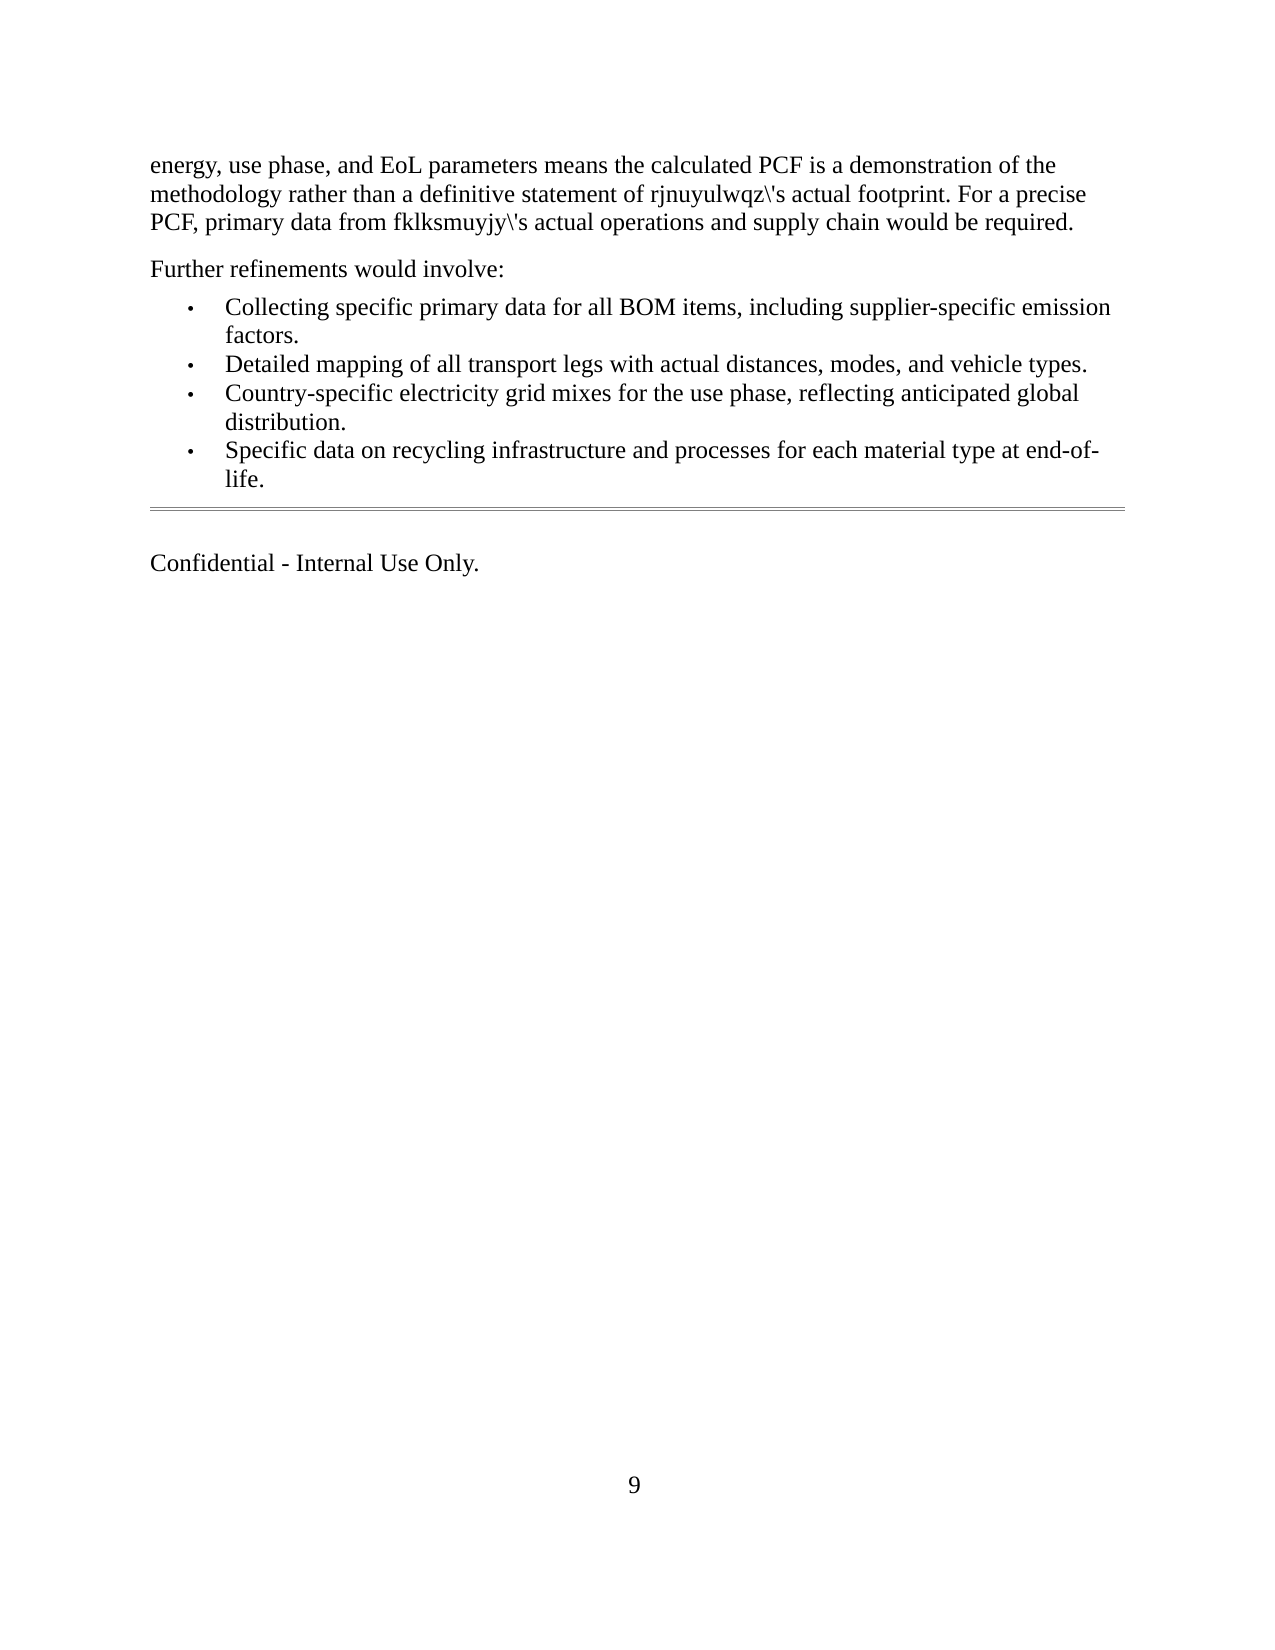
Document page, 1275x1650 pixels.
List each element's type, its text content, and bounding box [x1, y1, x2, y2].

list Detailed mapping of all transport legs with actual distances, modes, and vehicle types. [187, 349, 1125, 378]
text energy, use phase, and EoL parameters means the calculated PCF is a demonstration of the methodology rather than a definitive statement of rjnuyulwqz\'s actual footprint. For a precise PCF, primary data from fklksmuyjy\'s actual operations and supply chain would be required. [150, 150, 1125, 236]
list Specific data on recycling infrastructure and processes for each material type at end-of-life. [187, 436, 1125, 493]
text Confidential - Internal Use Only. [150, 548, 1125, 577]
list Collecting specific primary data for all BOM items, including supplier-specific emission factors. [187, 292, 1125, 349]
text Further refinements would involve: [150, 254, 1125, 283]
list Country-specific electricity grid mixes for the use phase, reflecting anticipated global distribution. [187, 378, 1125, 436]
